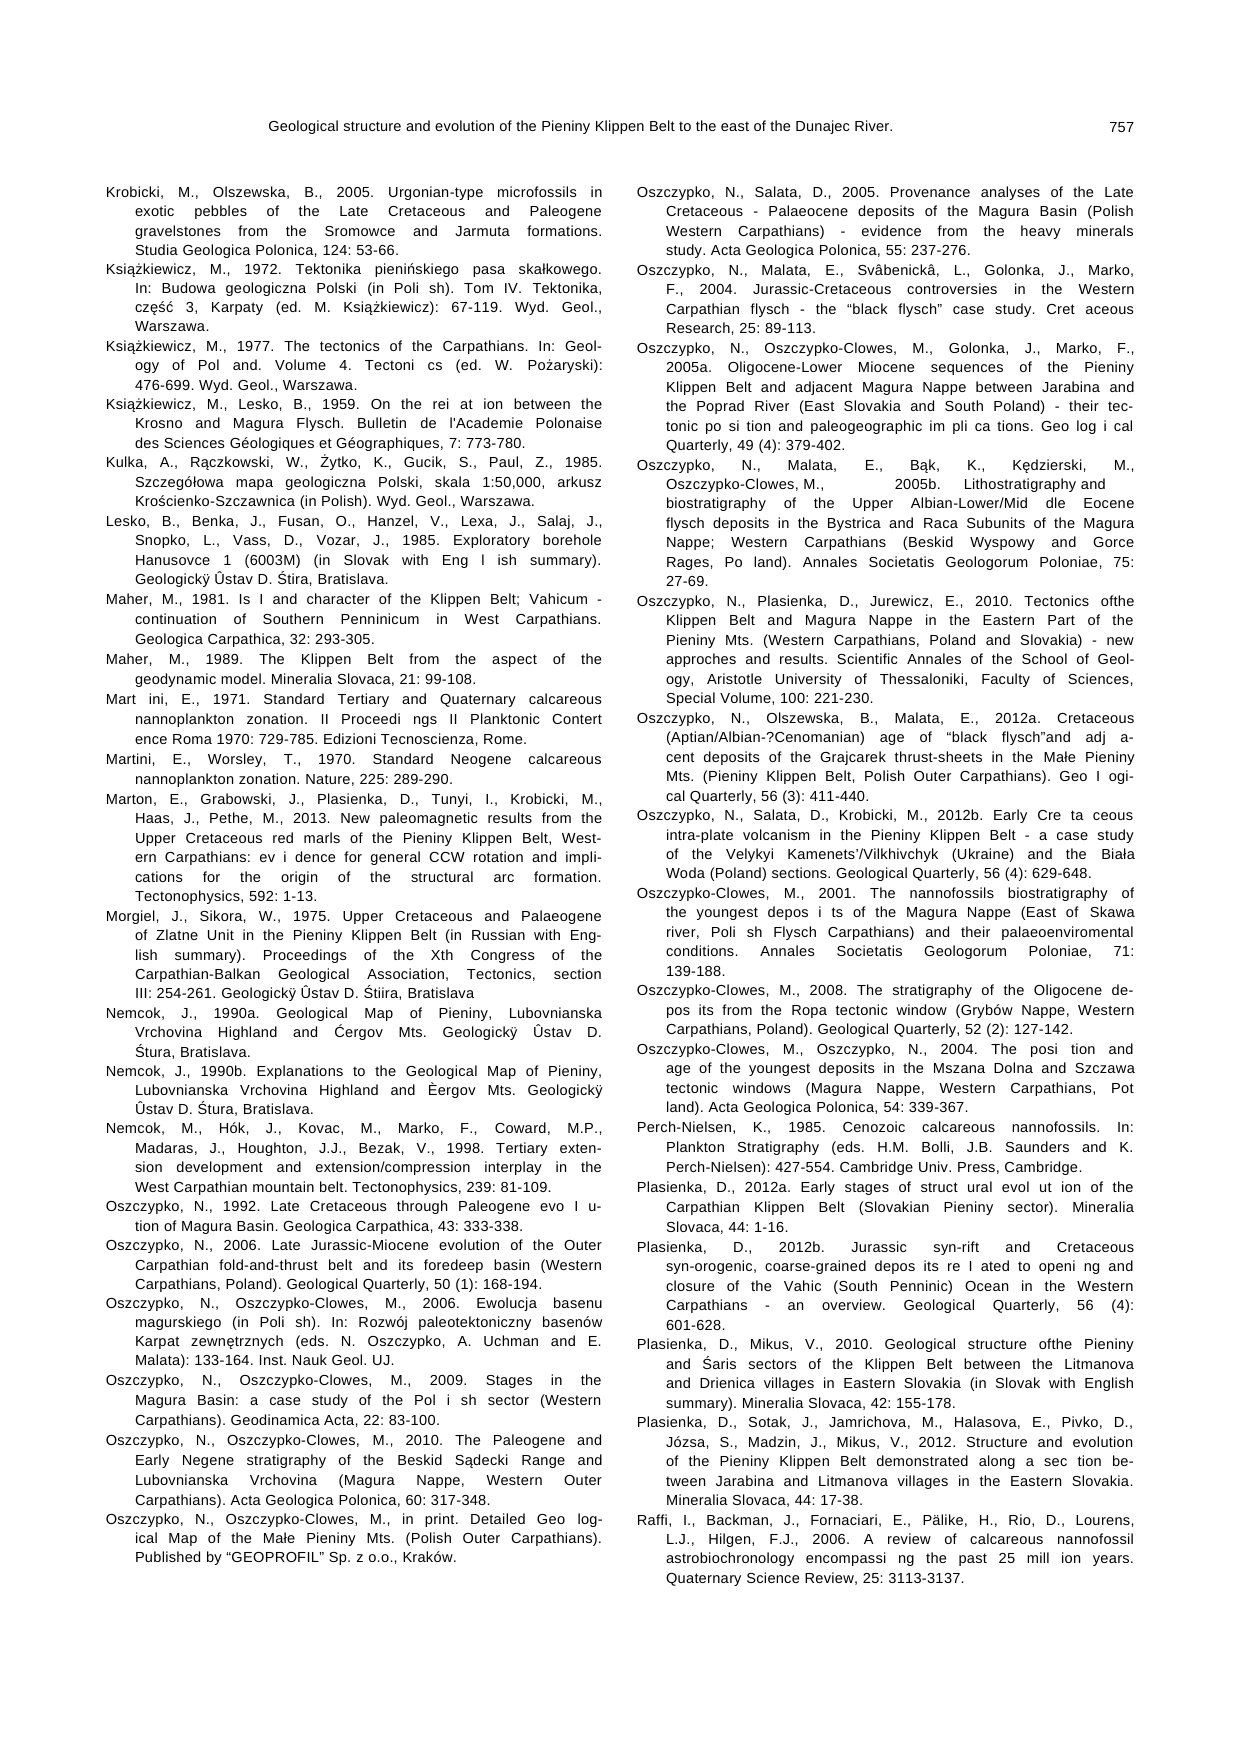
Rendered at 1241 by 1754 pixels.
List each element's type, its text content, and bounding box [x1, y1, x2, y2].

text Nemcok, M., Hók, J., Kovac, M., Marko, F., Coward, M.P., Madaras, J., Houghton, J.J., Bezak, V., 1998. Tertiary exten- sion development and extension/compression interplay in the West Carpathian mountain belt. Tectonophysics, 239: 81-109. [106, 1118, 603, 1196]
text Oszczypko-Clowes, M., 2001. The nannofossils biostratigraphy of the youngest depos i ts of the Magura Nappe (East of Skawa river, Poli sh Flysch Carpathians) and their palaeoenviromental conditions. Annales Societatis Geologorum Poloniae, 71: 139-188. [637, 883, 1135, 980]
text Raffi, I., Backman, J., Fornaciari, E., Pälike, H., Rio, D., Lourens, L.J., Hilgen, F.J., 2006. A review of calcareous nannofossil astrobiochronology encompassi ng the past 25 mill ion years. Quaternary Science Review, 25: 3113-3137. [637, 1509, 1135, 1587]
text Oszczypko-Clowes, M., Oszczypko, N., 2004. The posi tion and age of the youngest deposits in the Mszana Dolna and Szczawa tectonic windows (Magura Nappe, Western Carpathians, Pot land). Acta Geologica Polonica, 54: 339-367. [637, 1039, 1135, 1117]
text Martini, E., Worsley, T., 1970. Standard Neogene calcareous nannoplankton zonation. Nature, 225: 289-290. [106, 749, 603, 789]
text Oszczypko, N., Oszczypko-Clowes, M., Golonka, J., Marko, F., 2005a. Oligocene-Lower Miocene sequences of the Pieniny Klippen Belt and adjacent Magura Nappe between Jarabina and the Poprad River (East Slovakia and South Poland) - their tec- tonic po si tion and paleogeographic im pli ca tions. Geo log i cal Quarterly, 49 (4): 379-402. [637, 337, 1135, 454]
text Morgiel, J., Sikora, W., 1975. Upper Cretaceous and Palaeogene of Zlatne Unit in the Pieniny Klippen Belt (in Russian with Eng- lish summary). Proceedings of the Xth Congress of the Carpathian-Balkan Geological Association, Tectonics, section III: 254-261. Geologickÿ Ûstav D. Śtiira, Bratislava [106, 906, 603, 1003]
text Maher, M., 1981. Is I and character of the Klippen Belt; Vahicum - continuation of Southern Penninicum in West Carpathians. Geologica Carpathica, 32: 293-305. [106, 589, 603, 649]
text Oszczypko, N., 1992. Late Cretaceous through Paleogene evo I u- tion of Magura Basin. Geologica Carpathica, 43: 333-338. [106, 1196, 603, 1235]
text Oszczypko, N., Oszczypko-Clowes, M., 2010. The Paleogene and Early Negene stratigraphy of the Beskid Sądecki Range and Lubovnianska Vrchovina (Magura Nappe, Western Outer Carpathians). Acta Geologica Polonica, 60: 317-348. [106, 1429, 603, 1509]
text Książkiewicz, M., 1977. The tectonics of the Carpathians. In: Geol- ogy of Pol and. Volume 4. Tectoni cs (ed. W. Pożaryski): 476-699. Wyd. Geol., Warszawa. [106, 335, 603, 394]
text biostratigraphy of the Upper Albian-Lower/Mid dle Eocene flysch deposits in the Bystrica and Raca Subunits of the Magura Nappe; Western Carpathians (Beskid Wyspowy and Gorce Rages, Po land). Annales Societatis Geologorum Poloniae, 75: 27-69. [666, 493, 1135, 591]
text Marton, E., Grabowski, J., Plasienka, D., Tunyi, I., Krobicki, M., Haas, J., Pethe, M., 2013. New paleomagnetic results from the Upper Cretaceous red marls of the Pieniny Klippen Belt, West- ern Carpathians: ev i dence for general CCW rotation and impli- cations for the origin of the structural arc formation. Tectonophysics, 592: 1-13. [106, 789, 603, 906]
text Plasienka, D., Sotak, J., Jamrichova, M., Halasova, E., Pivko, D., Józsa, S., Madzin, J., Mikus, V., 2012. Structure and evolution of the Pieniny Klippen Belt demonstrated along a sec tion be- tween Jarabina and Litmanova villages in the Eastern Slovakia. Mineralia Slovaca, 44: 17-38. [637, 1412, 1135, 1509]
text Krobicki, M., Olszewska, B., 2005. Urgonian-type microfossils in exotic pebbles of the Late Cretaceous and Paleogene gravelstones from the Sromowce and Jarmuta formations. Studia Geologica Polonica, 124: 53-66. [106, 182, 603, 259]
text Oszczypko, N., Oszczypko-Clowes, M., 2006. Ewolucja basenu magurskiego (in Poli sh). In: Rozwój paleotektoniczny basenów Karpat zewnętrznych (eds. N. Oszczypko, A. Uchman and E. Malata): 133-164. Inst. Nauk Geol. UJ. [106, 1293, 603, 1369]
text 757 [1109, 120, 1134, 135]
text Oszczypko, N., Plasienka, D., Jurewicz, E., 2010. Tectonics ofthe Klippen Belt and Magura Nappe in the Eastern Part of the Pieniny Mts. (Western Carpathians, Poland and Slovakia) - new approches and results. Scientific Annales of the School of Geol- ogy, Aristotle University of Thessaloniki, Faculty of Sciences, Special Volume, 100: 221-230. [637, 591, 1135, 708]
text Maher, M., 1989. The Klippen Belt from the aspect of the geodynamic model. Mineralia Slovaca, 21: 99-108. [106, 649, 603, 689]
text Plasienka, D., Mikus, V., 2010. Geological structure ofthe Pieniny and Śaris sectors of the Klippen Belt between the Litmanova and Drienica villages in Eastern Slovakia (in Slovak with English summary). Mineralia Slovaca, 42: 155-178. [637, 1334, 1135, 1412]
text Lesko, B., Benka, J., Fusan, O., Hanzel, V., Lexa, J., Salaj, J., Snopko, L., Vass, D., Vozar, J., 1985. Exploratory borehole Hanusovce 1 (6003M) (in Slovak with Eng l ish summary). Geologickÿ Ûstav D. Śtira, Bratislava. [106, 511, 603, 589]
text Oszczypko, N., Salata, D., Krobicki, M., 2012b. Early Cre ta ceous intra-plate volcanism in the Pieniny Klippen Belt - a case study of the Velykyi Kamenets’/Vilkhivchyk (Ukraine) and the Biała Woda (Poland) sections. Geological Quarterly, 56 (4): 629-648. [637, 805, 1135, 883]
text Mart ini, E., 1971. Standard Tertiary and Quaternary calcareous nannoplankton zonation. II Proceedi ngs II Planktonic Contert ence Roma 1970: 729-785. Edizioni Tecnoscienza, Rome. [106, 689, 603, 749]
text Kulka, A., Rączkowski, W., Żytko, K., Gucik, S., Paul, Z., 1985. Szczegółowa mapa geologiczna Polski, skala 1:50,000, arkusz Krościenko-Szczawnica (in Polish). Wyd. Geol., Warszawa. [106, 452, 603, 511]
text Plasienka, D., 2012a. Early stages of struct ural evol ut ion of the Carpathian Klippen Belt (Slovakian Pieniny sector). Mineralia Slovaca, 44: 1-16. [637, 1177, 1135, 1237]
text Oszczypko, N., 2006. Late Jurassic-Miocene evolution of the Outer Carpathian fold-and-thrust belt and its foredeep basin (Western Carpathians, Poland). Geological Quarterly, 50 (1): 168-194. [106, 1235, 603, 1293]
text Oszczypko, N., Oszczypko-Clowes, M., in print. Detailed Geo log- ical Map of the Małe Pieniny Mts. (Polish Outer Carpathians). Published by “GEOPROFIL” Sp. z o.o., Kraków. [106, 1509, 603, 1566]
text Oszczypko-Clowes, M., 2008. The stratigraphy of the Oligocene de- pos its from the Ropa tectonic window (Grybów Nappe, Western Carpathians, Poland). Geological Quarterly, 52 (2): 127-142. [637, 980, 1135, 1039]
text Książkiewicz, M., 1972. Tektonika pienińskiego pasa skałkowego. In: Budowa geologiczna Polski (in Poli sh). Tom IV. Tektonika, część 3, Karpaty (ed. M. Książkiewicz): 67-119. Wyd. Geol., Warszawa. [106, 259, 603, 335]
text Oszczypko, N., Salata, D., 2005. Provenance analyses of the Late Cretaceous - Palaeocene deposits of the Magura Basin (Polish Western Carpathians) - evidence from the heavy minerals study. Acta Geologica Polonica, 55: 237-276. [637, 182, 1135, 259]
text Geological structure and evolution of the Pieniny Klippen Belt to the east of the Dunajec River. [268, 120, 895, 134]
text Perch-Nielsen, K., 1985. Cenozoic calcareous nannofossils. In: Plankton Stratigraphy (eds. H.M. Bolli, J.B. Saunders and K. Perch-Nielsen): 427-554. Cambridge Univ. Press, Cambridge. [637, 1117, 1135, 1177]
text Nemcok, J., 1990a. Geological Map of Pieniny, Lubovnianska Vrchovina Highland and Ćergov Mts. Geologickÿ Ûstav D. Śtura, Bratislava. [106, 1003, 603, 1061]
text Oszczypko, N., Malata, E., Svâbenickâ, L., Golonka, J., Marko, F., 2004. Jurassic-Cretaceous controversies in the Western Carpathian flysch - the “black flysch” case study. Cret aceous Research, 25: 89-113. [637, 259, 1135, 337]
text Nemcok, J., 1990b. Explanations to the Geological Map of Pieniny, Lubovnianska Vrchovina Highland and Èergov Mts. Geologickÿ Ûstav D. Śtura, Bratislava. [106, 1061, 603, 1118]
text Oszczypko, N., Oszczypko-Clowes, M., 2009. Stages in the Magura Basin: a case study of the Pol i sh sector (Western Carpathians). Geodinamica Acta, 22: 83-100. [106, 1369, 603, 1429]
text Oszczypko, N., Olszewska, B., Malata, E., 2012a. Cretaceous (Aptian/Albian-?Cenomanian) age of “black flysch”and adj a- cent deposits of the Grajcarek thrust-sheets in the Małe Pieniny Mts. (Pieniny Klippen Belt, Polish Outer Carpathians). Geo I ogi- cal Quarterly, 56 (3): 411-440. [637, 708, 1135, 805]
text Oszczypko, N., Malata, E., Bąk, K., Kędzierski, M., Oszczypko-Clowes, M., 2005b. Lithostratigraphy and [637, 454, 1135, 493]
text Plasienka, D., 2012b. Jurassic syn-rift and Cretaceous syn-orogenic, coarse-grained depos its re I ated to openi ng and closure of the Vahic (South Penninic) Ocean in the Western Carpathians - an overview. Geological Quarterly, 56 (4): 601-628. [637, 1237, 1135, 1334]
text Książkiewicz, M., Lesko, B., 1959. On the rei at ion between the Krosno and Magura Flysch. Bulletin de l'Academie Polonaise des Sciences Géologiques et Géographiques, 7: 773-780. [106, 394, 603, 452]
